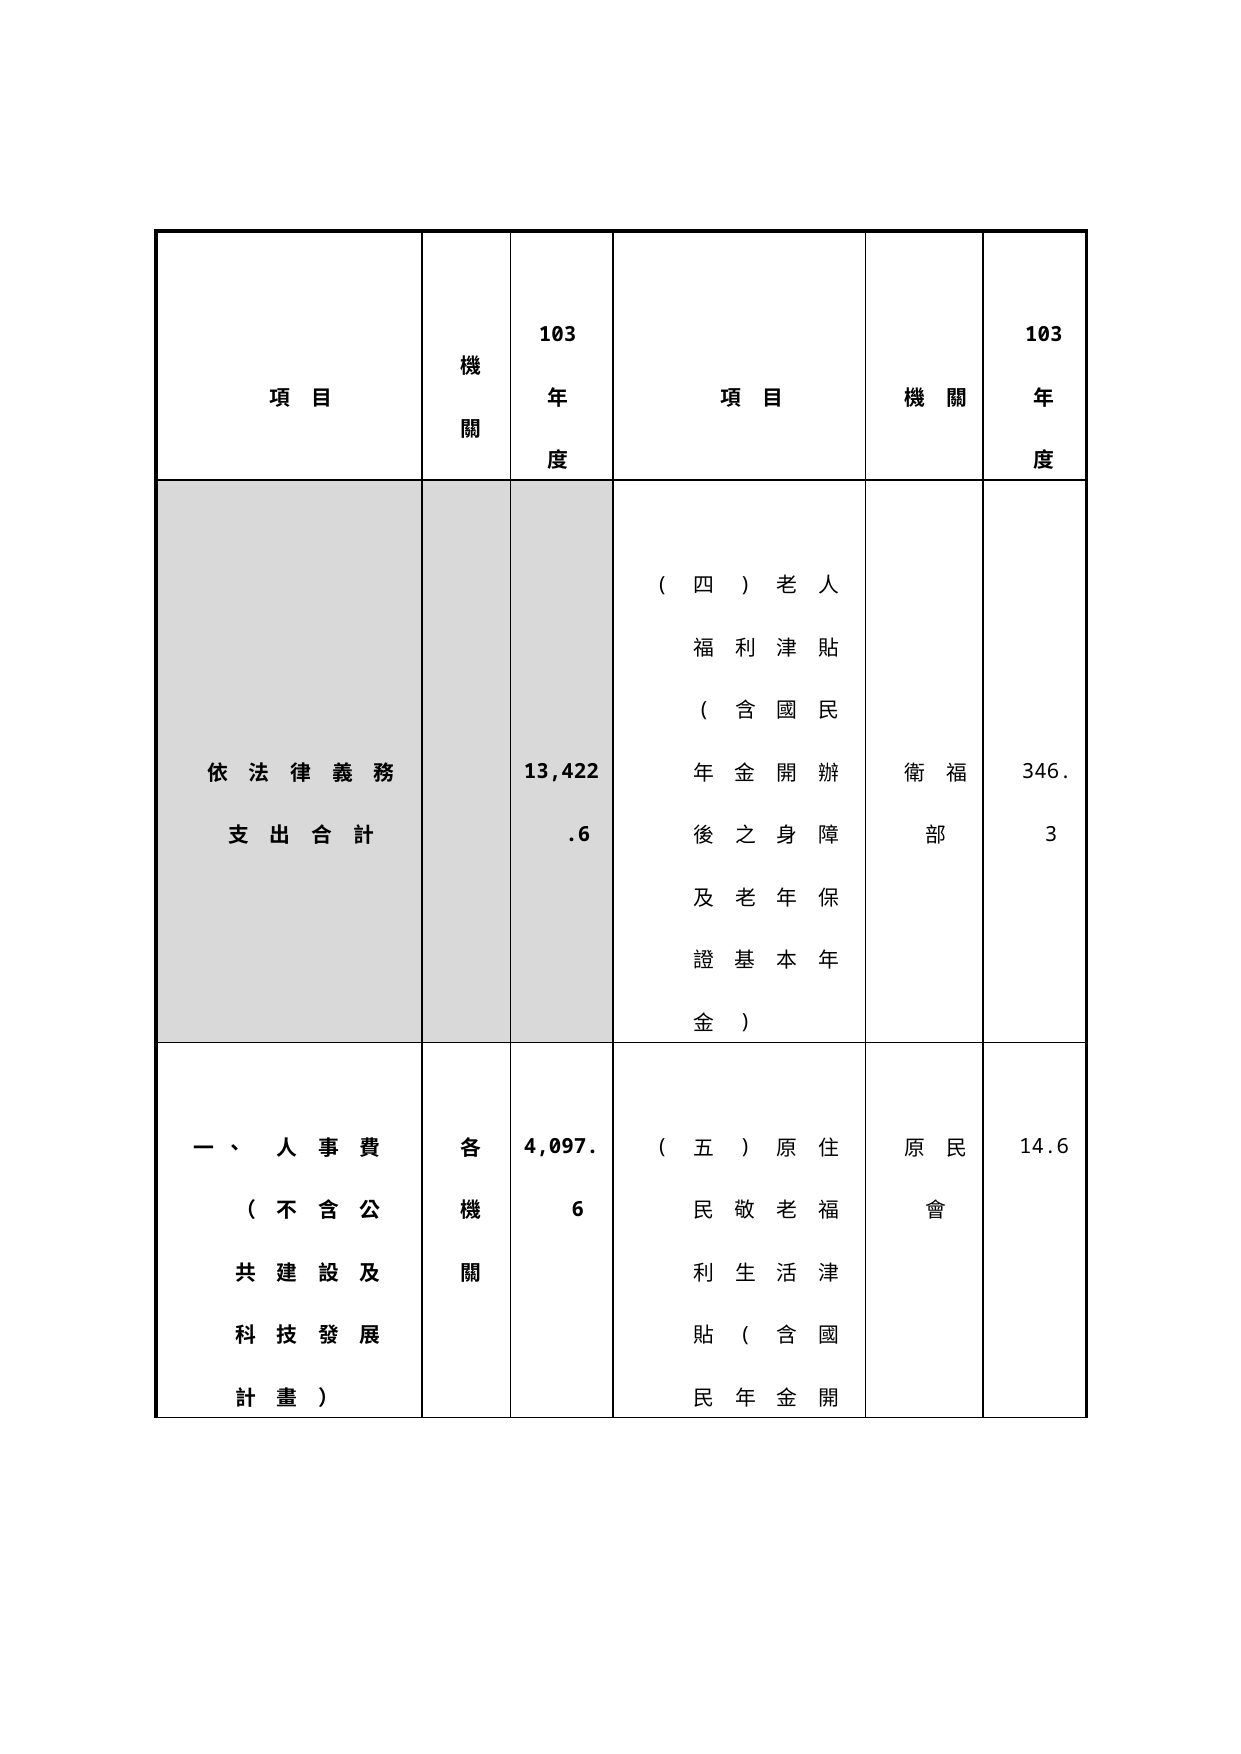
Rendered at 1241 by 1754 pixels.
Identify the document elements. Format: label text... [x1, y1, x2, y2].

table_cell 各機關 [423, 1043, 510, 1417]
table_header 103年度 [984, 233, 1085, 479]
table_cell 一、人事費（不含公共建設及科技發展計畫） [158, 1043, 421, 1417]
table_header 項目 [614, 233, 865, 479]
table_cell 4,097.6 [511, 1043, 612, 1417]
table_cell 依法律義務支出合計 [158, 481, 421, 1042]
table_header 103年度 [511, 233, 612, 479]
table_header 項目 [158, 233, 421, 479]
table_header 機關 [423, 233, 510, 479]
table_cell 衛福部 [866, 481, 982, 1042]
table_cell [423, 481, 510, 1042]
table_header 機關 [866, 233, 982, 479]
table_cell (四)老人福利津貼(含國民年金開辦後之身障及老年保證基本年金) [614, 481, 865, 1042]
table_cell 14.6 [984, 1043, 1085, 1417]
table_cell 13,422.6 [511, 481, 612, 1042]
table_cell (五)原住民敬老福利生活津貼(含國民年金開 [614, 1043, 865, 1417]
table_cell 346.3 [984, 481, 1085, 1042]
table_cell 原民會 [866, 1043, 982, 1417]
